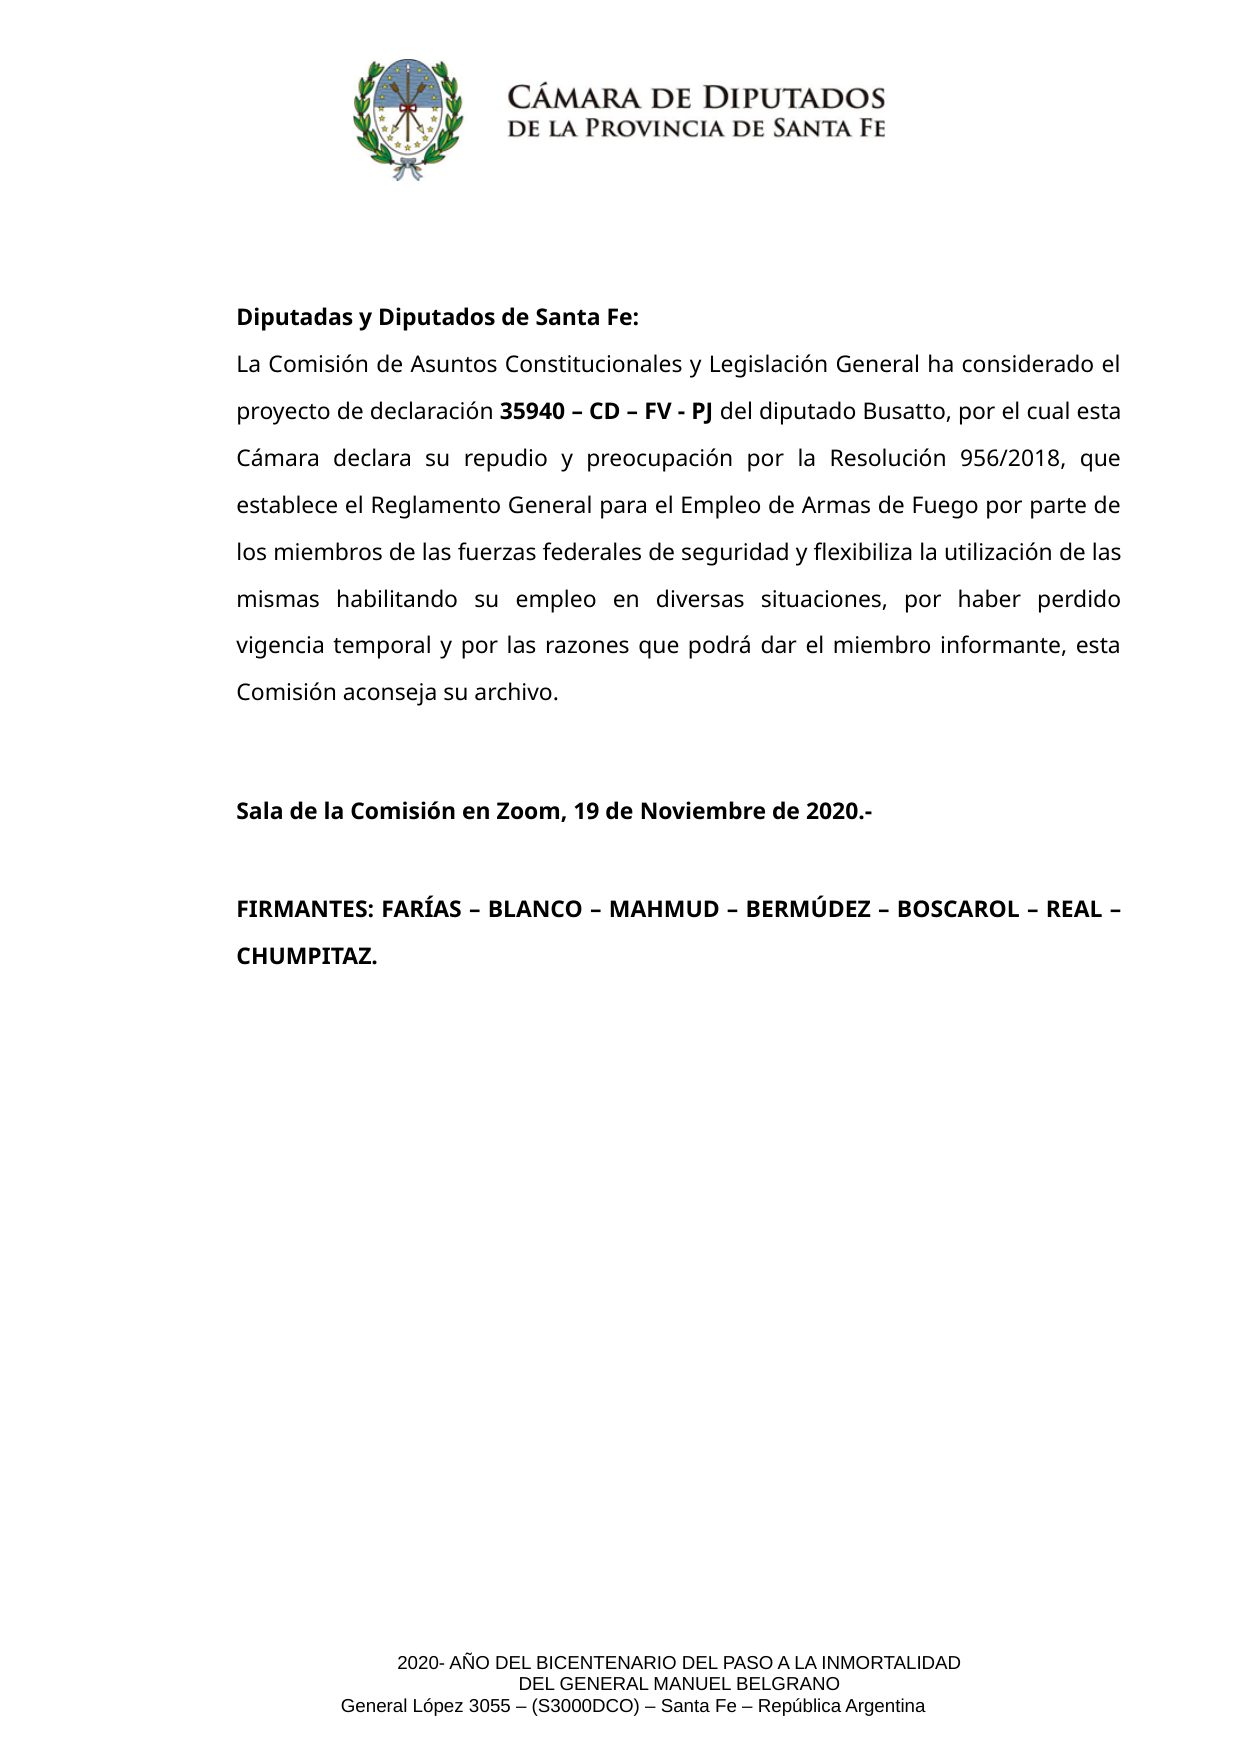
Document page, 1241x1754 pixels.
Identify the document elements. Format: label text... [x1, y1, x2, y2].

text FIRMANTES: FARÍAS – BLANCO – MAHMUD – BERMÚDEZ – BOSCAROL – REAL – CHUMPITAZ. [236, 893, 1122, 971]
text Diputadas y Diputados de Santa Fe: [236, 301, 1122, 332]
text Sala de la Comisión en Zoom, 19 de Noviembre de 2020.- [236, 795, 1122, 826]
text La Comisión de Asuntos Constitucionales y Legislación General ha considerado el proyecto de declaración 35940 – CD – FV - PJ del diputado Busatto, por el cual esta Cámara declara su repudio y preocupación por la Resolución 956/2018, que establece el Reglamento General para el Empleo de Armas de Fuego por parte de los miembros de las fuerzas federales de seguridad y flexibiliza la utilización de las mismas habilitando su empleo en diversas situaciones, por haber perdido vigencia temporal y por las razones que podrá dar el miembro informante, esta Comisión aconseja su archivo. [236, 348, 1122, 707]
